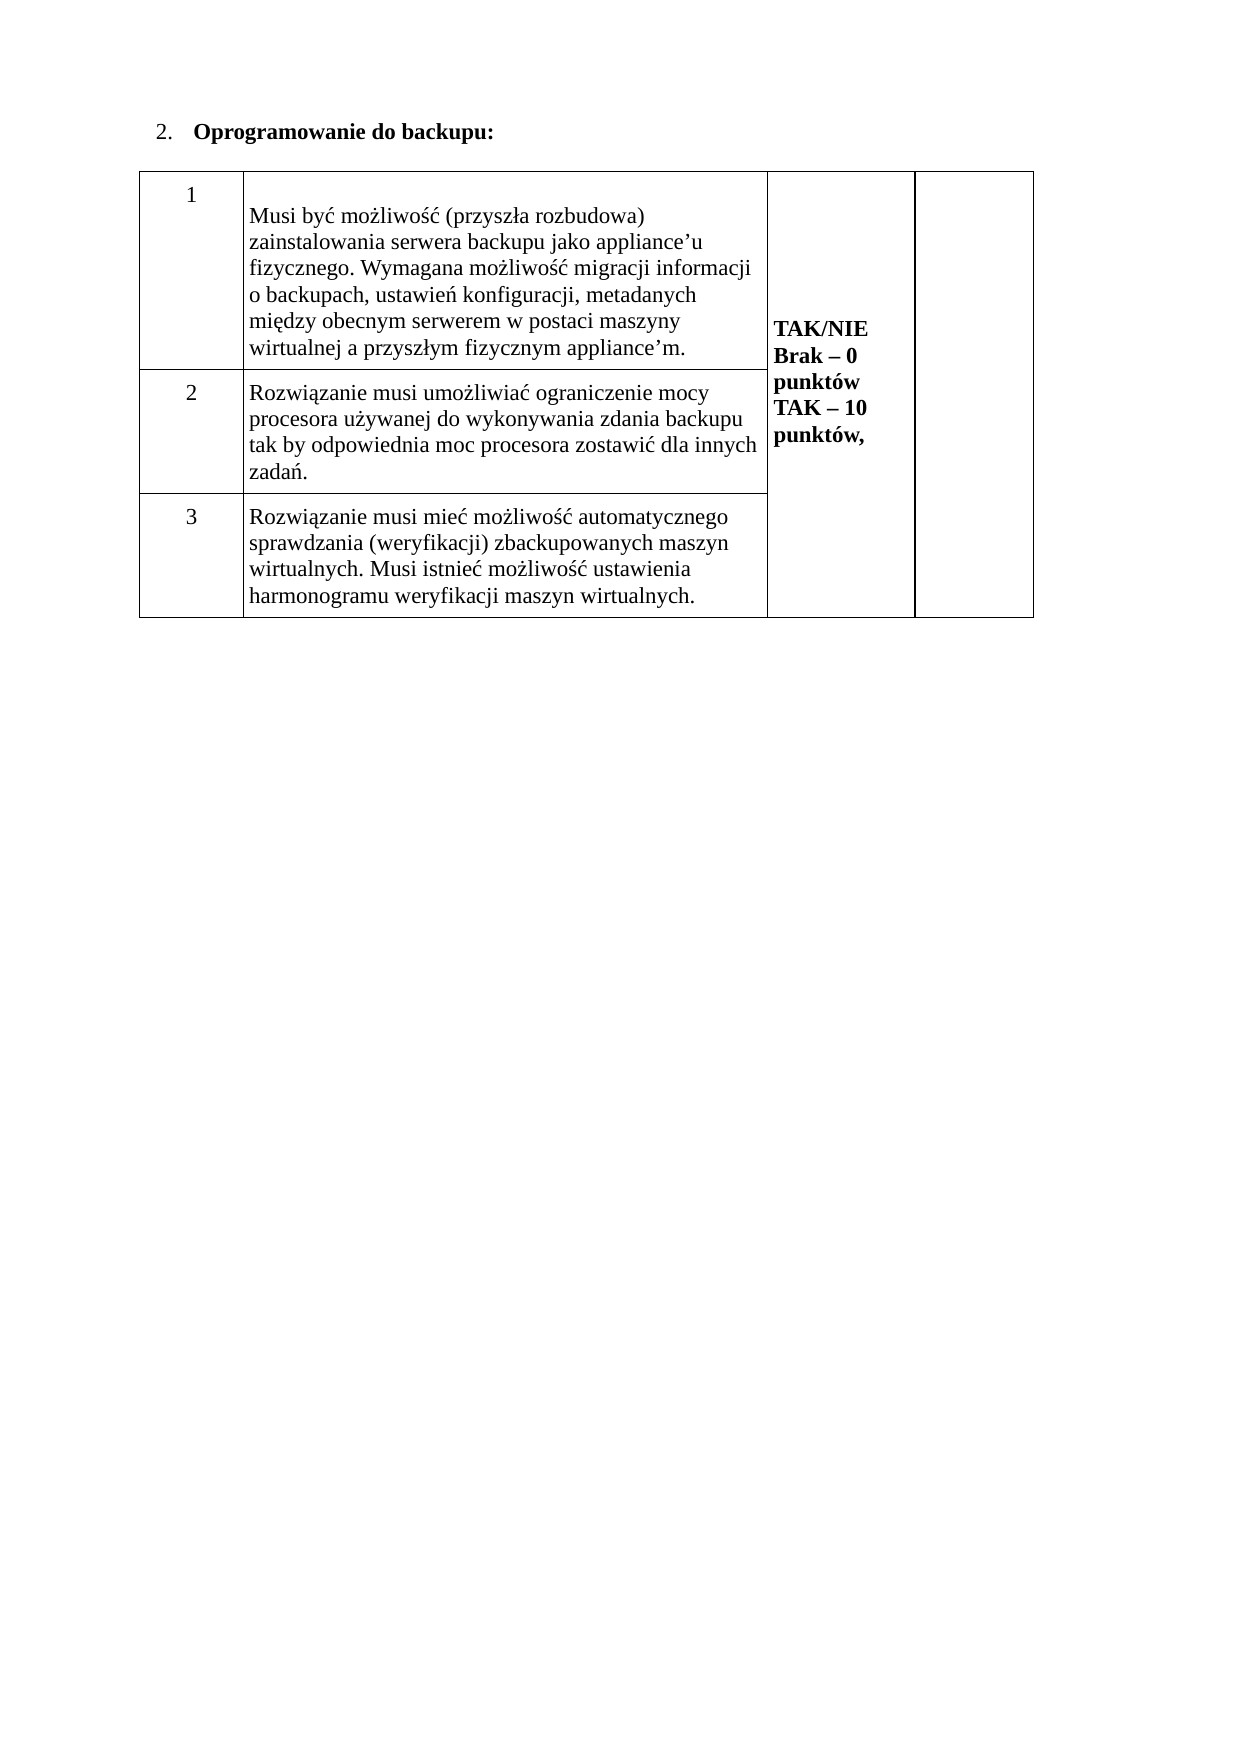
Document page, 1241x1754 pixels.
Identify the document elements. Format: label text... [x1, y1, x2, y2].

table_header Musi być możliwość (przyszła rozbudowa) zainstalowania serwera backupu jako appliance’u fizycznego. Wymagana możliwość migracji informacji o backupach, ustawień konfiguracji, metadanych między obecnym serwerem w postaci maszyny wirtualnej a przyszłym fizycznym appliance’m. [244, 172, 767, 369]
table_cell Rozwiązanie musi umożliwiać ograniczenie mocy procesora używanej do wykonywania zdania backupu tak by odpowiednia moc procesora zostawić dla innych zadań. [244, 370, 767, 493]
table_header 1 [140, 172, 243, 369]
table_cell Rozwiązanie musi mieć możliwość automatycznego sprawdzania (weryfikacji) zbackupowanych maszyn wirtualnych. Musi istnieć możliwość ustawienia harmonogramu weryfikacji maszyn wirtualnych. [244, 494, 767, 617]
list Oprogramowanie do backupu: [156, 118, 1122, 144]
table_cell 3 [140, 494, 243, 617]
table_cell 2 [140, 370, 243, 493]
table_header [916, 172, 1033, 617]
table_header TAK/NIE Brak – 0 punktów TAK – 10 punktów, [768, 172, 914, 617]
